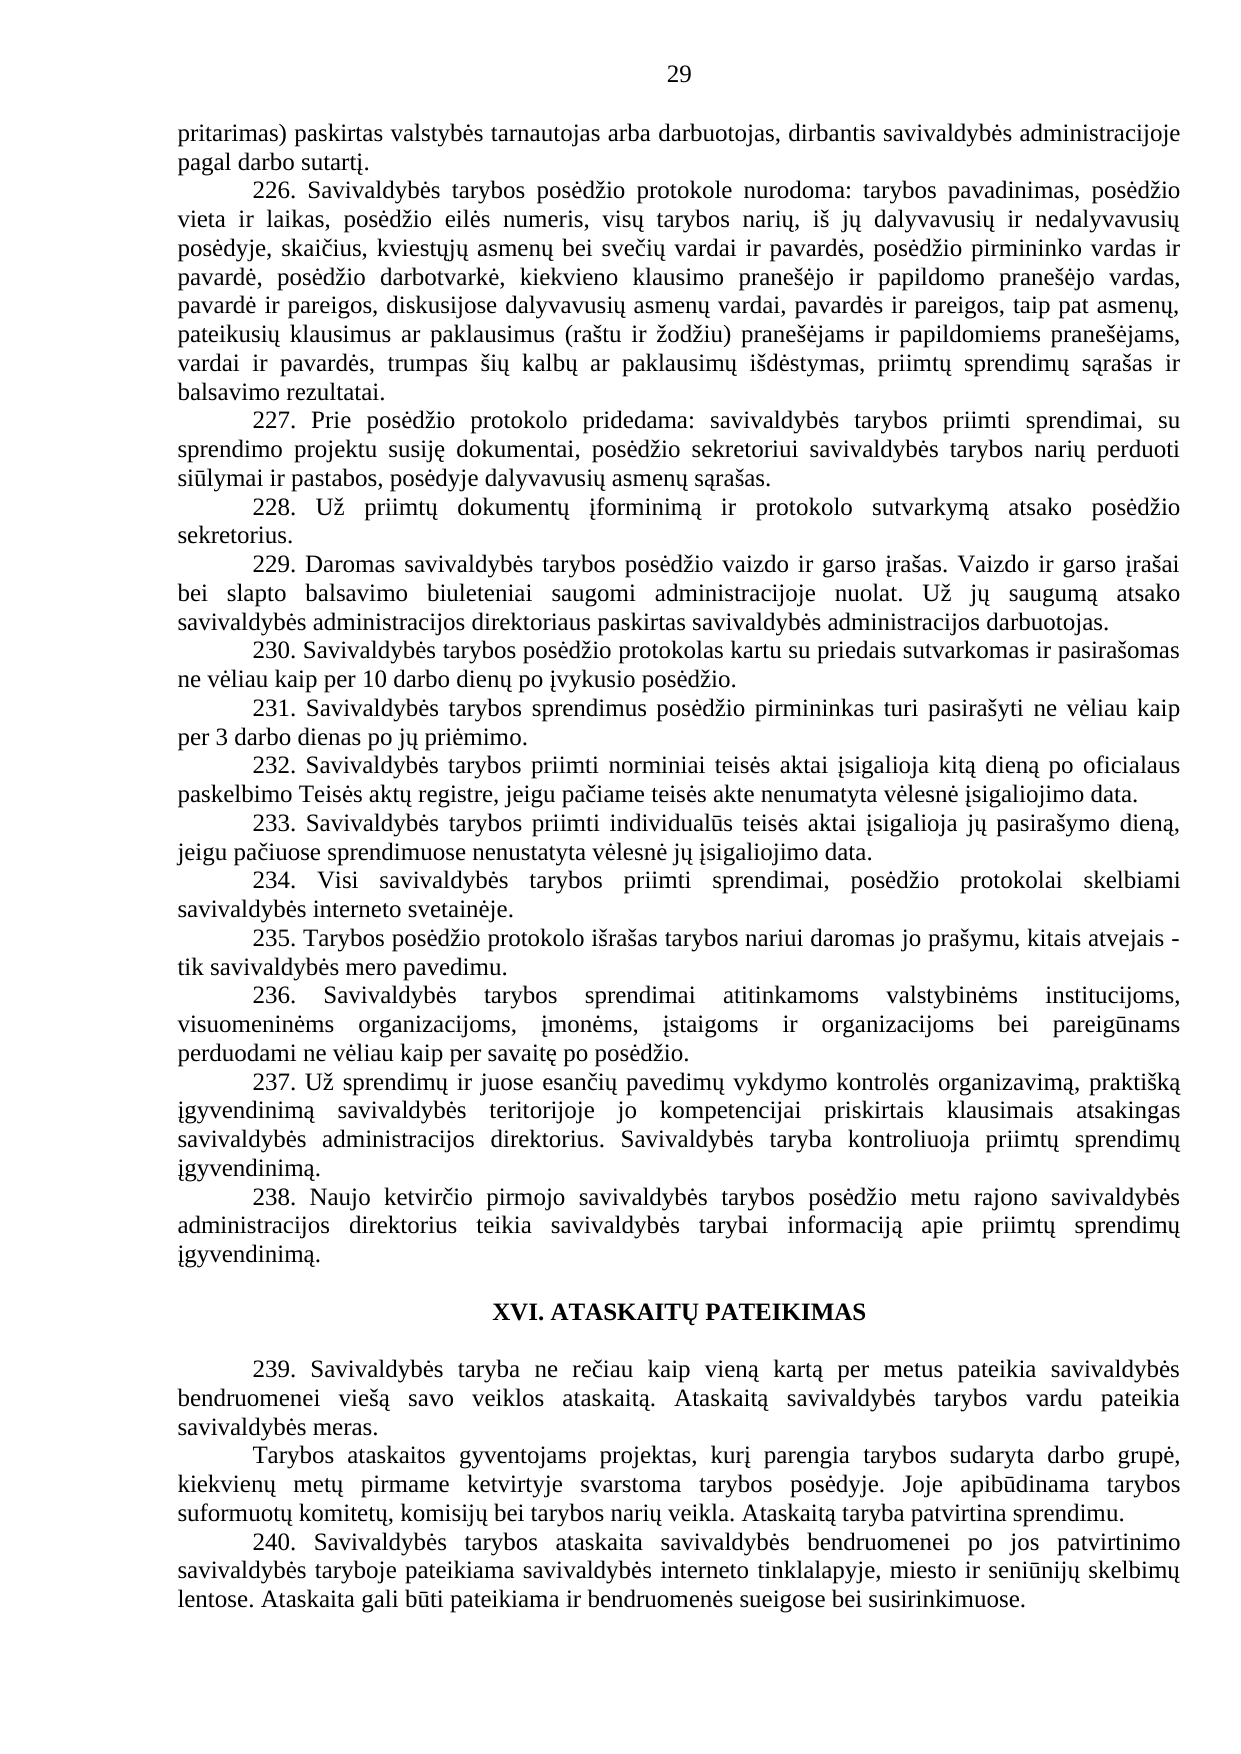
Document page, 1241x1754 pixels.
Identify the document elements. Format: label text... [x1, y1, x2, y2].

text 235. Tarybos posėdžio protokolo išrašas tarybos nariui daromas jo prašymu, kitais atvejais - tik savivaldybės mero pavedimu. [177, 923, 1181, 981]
text 240. Savivaldybės tarybos ataskaita savivaldybės bendruomenei po jos patvirtinimo savivaldybės taryboje pateikiama savivaldybės interneto tinklalapyje, miesto ir seniūnijų skelbimų lentose. Ataskaita gali būti pateikiama ir bendruomenės sueigose bei susirinkimuose. [177, 1527, 1181, 1613]
text pritarimas) paskirtas valstybės tarnautojas arba darbuotojas, dirbantis savivaldybės administracijoje pagal darbo sutartį. [177, 118, 1181, 176]
text 229. Daromas savivaldybės tarybos posėdžio vaizdo ir garso įrašas. Vaizdo ir garso įrašai bei slapto balsavimo biuleteniai saugomi administracijoje nuolat. Už jų saugumą atsako savivaldybės administracijos direktoriaus paskirtas savivaldybės administracijos darbuotojas. [177, 549, 1181, 636]
text 239. Savivaldybės taryba ne rečiau kaip vieną kartą per metus pateikia savivaldybės bendruomenei viešą savo veiklos ataskaitą. Ataskaitą savivaldybės tarybos vardu pateikia savivaldybės meras. [177, 1354, 1181, 1441]
text Tarybos ataskaitos gyventojams projektas, kurį parengia tarybos sudaryta darbo grupė, kiekvienų metų pirmame ketvirtyje svarstoma tarybos posėdyje. Joje apibūdinama tarybos suformuotų komitetų, komisijų bei tarybos narių veikla. Ataskaitą taryba patvirtina sprendimu. [177, 1441, 1181, 1527]
text 230. Savivaldybės tarybos posėdžio protokolas kartu su priedais sutvarkomas ir pasirašomas ne vėliau kaip per 10 darbo dienų po įvykusio posėdžio. [177, 636, 1181, 693]
text XVI. ATASKAITŲ PATEIKIMAS [177, 1297, 1181, 1326]
text 226. Savivaldybės tarybos posėdžio protokole nurodoma: tarybos pavadinimas, posėdžio vieta ir laikas, posėdžio eilės numeris, visų tarybos narių, iš jų dalyvavusių ir nedalyvavusių posėdyje, skaičius, kviestųjų asmenų bei svečių vardai ir pavardės, posėdžio pirmininko vardas ir pavardė, posėdžio darbotvarkė, kiekvieno klausimo pranešėjo ir papildomo pranešėjo vardas, pavardė ir pareigos, diskusijose dalyvavusių asmenų vardai, pavardės ir pareigos, taip pat asmenų, pateikusių klausimus ar paklausimus (raštu ir žodžiu) pranešėjams ir papildomiems pranešėjams, vardai ir pavardės, trumpas šių kalbų ar paklausimų išdėstymas, priimtų sprendimų sąrašas ir balsavimo rezultatai. [177, 176, 1181, 406]
text 237. Už sprendimų ir juose esančių pavedimų vykdymo kontrolės organizavimą, praktišką įgyvendinimą savivaldybės teritorijoje jo kompetencijai priskirtais klausimais atsakingas savivaldybės administracijos direktorius. Savivaldybės taryba kontroliuoja priimtų sprendimų įgyvendinimą. [177, 1067, 1181, 1182]
text 231. Savivaldybės tarybos sprendimus posėdžio pirmininkas turi pasirašyti ne vėliau kaip per 3 darbo dienas po jų priėmimo. [177, 693, 1181, 751]
text 233. Savivaldybės tarybos priimti individualūs teisės aktai įsigalioja jų pasirašymo dieną, jeigu pačiuose sprendimuose nenustatyta vėlesnė jų įsigaliojimo data. [177, 808, 1181, 866]
text 238. Naujo ketvirčio pirmojo savivaldybės tarybos posėdžio metu rajono savivaldybės administracijos direktorius teikia savivaldybės tarybai informaciją apie priimtų sprendimų įgyvendinimą. [177, 1182, 1181, 1268]
text 236. Savivaldybės tarybos sprendimai atitinkamoms valstybinėms institucijoms, visuomeninėms organizacijoms, įmonėms, įstaigoms ir organizacijoms bei pareigūnams perduodami ne vėliau kaip per savaitę po posėdžio. [177, 981, 1181, 1067]
text 232. Savivaldybės tarybos priimti norminiai teisės aktai įsigalioja kitą dieną po oficialaus paskelbimo Teisės aktų registre, jeigu pačiame teisės akte nenumatyta vėlesnė įsigaliojimo data. [177, 751, 1181, 808]
text 228. Už priimtų dokumentų įforminimą ir protokolo sutvarkymą atsako posėdžio sekretorius. [177, 492, 1181, 549]
text 234. Visi savivaldybės tarybos priimti sprendimai, posėdžio protokolai skelbiami savivaldybės interneto svetainėje. [177, 866, 1181, 923]
text 227. Prie posėdžio protokolo pridedama: savivaldybės tarybos priimti sprendimai, su sprendimo projektu susiję dokumentai, posėdžio sekretoriui savivaldybės tarybos narių perduoti siūlymai ir pastabos, posėdyje dalyvavusių asmenų sąrašas. [177, 406, 1181, 492]
